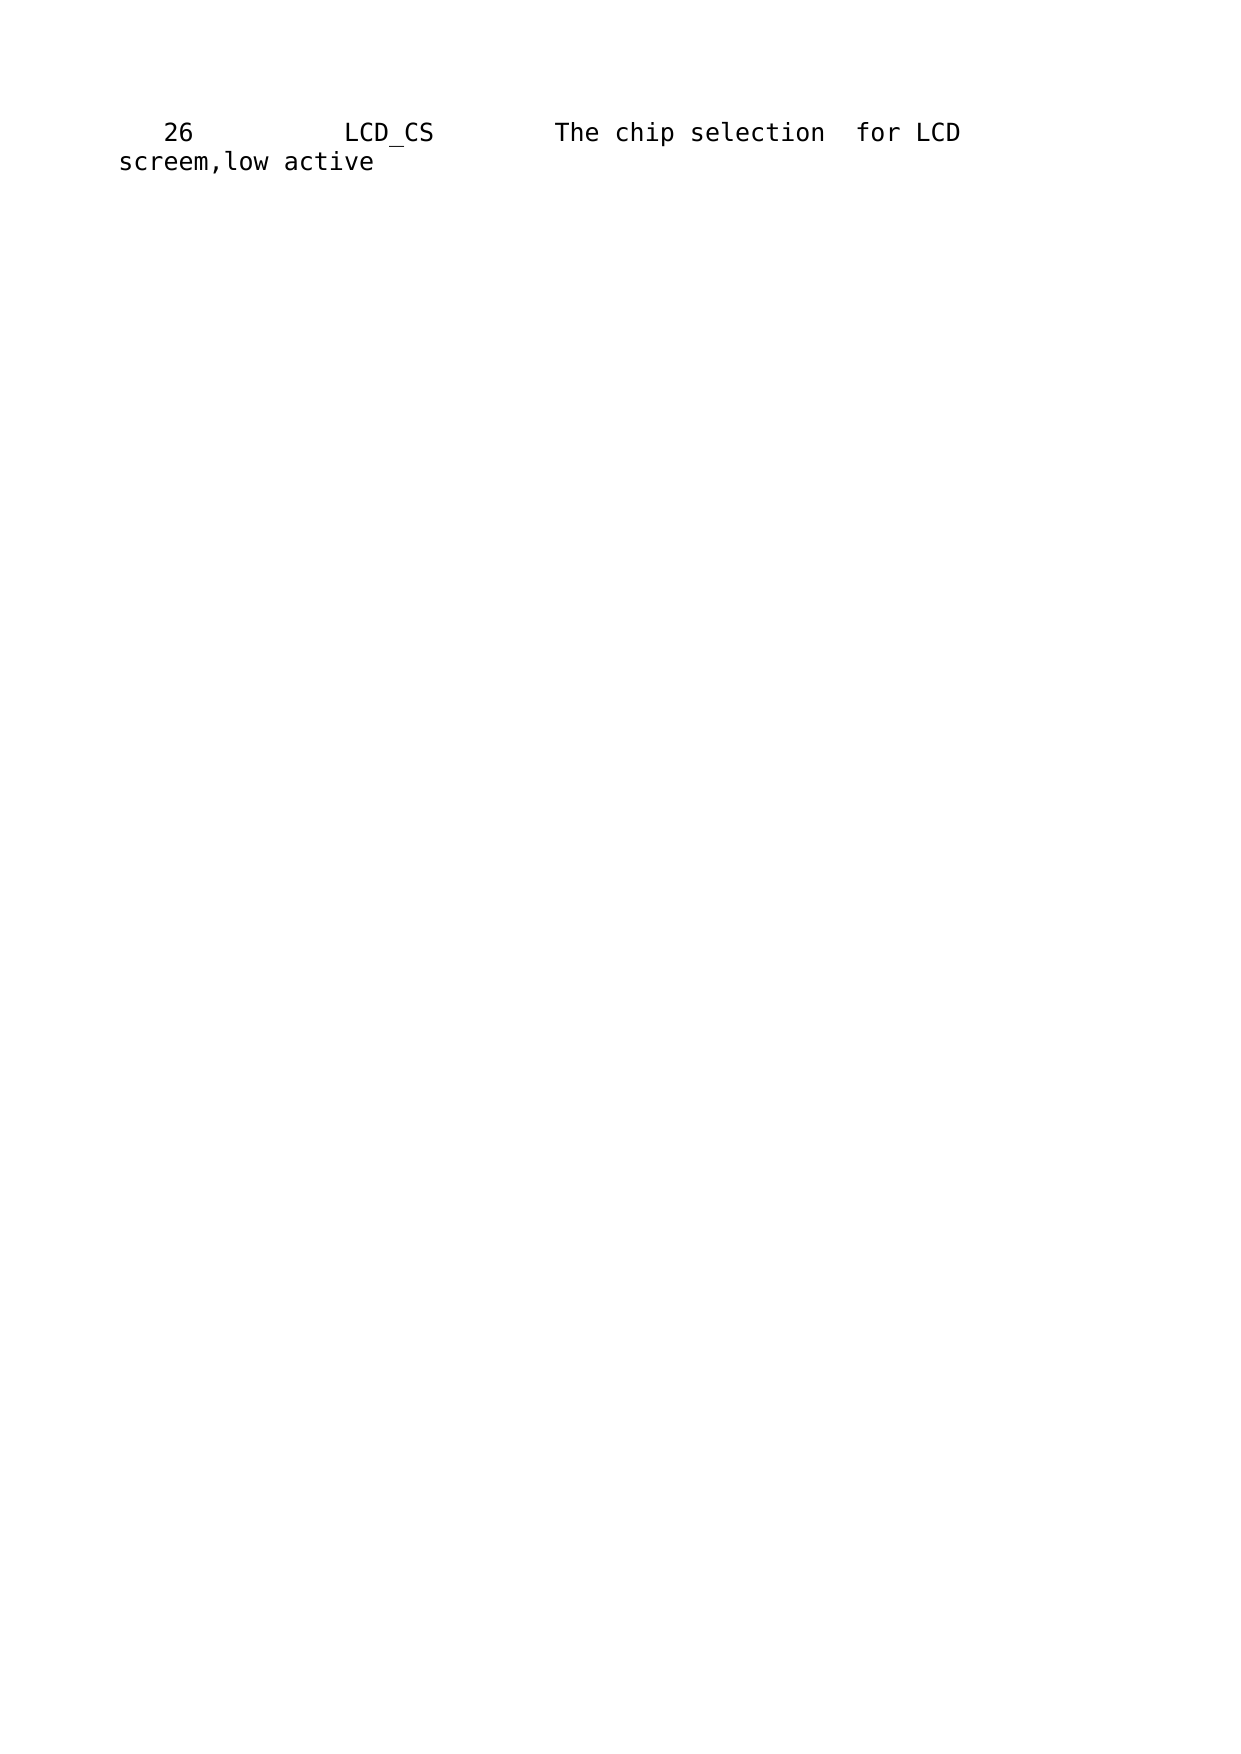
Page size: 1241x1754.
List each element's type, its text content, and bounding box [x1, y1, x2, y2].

text 26 LCD_CS The chip selection for LCD screem,low active [118, 118, 1122, 176]
